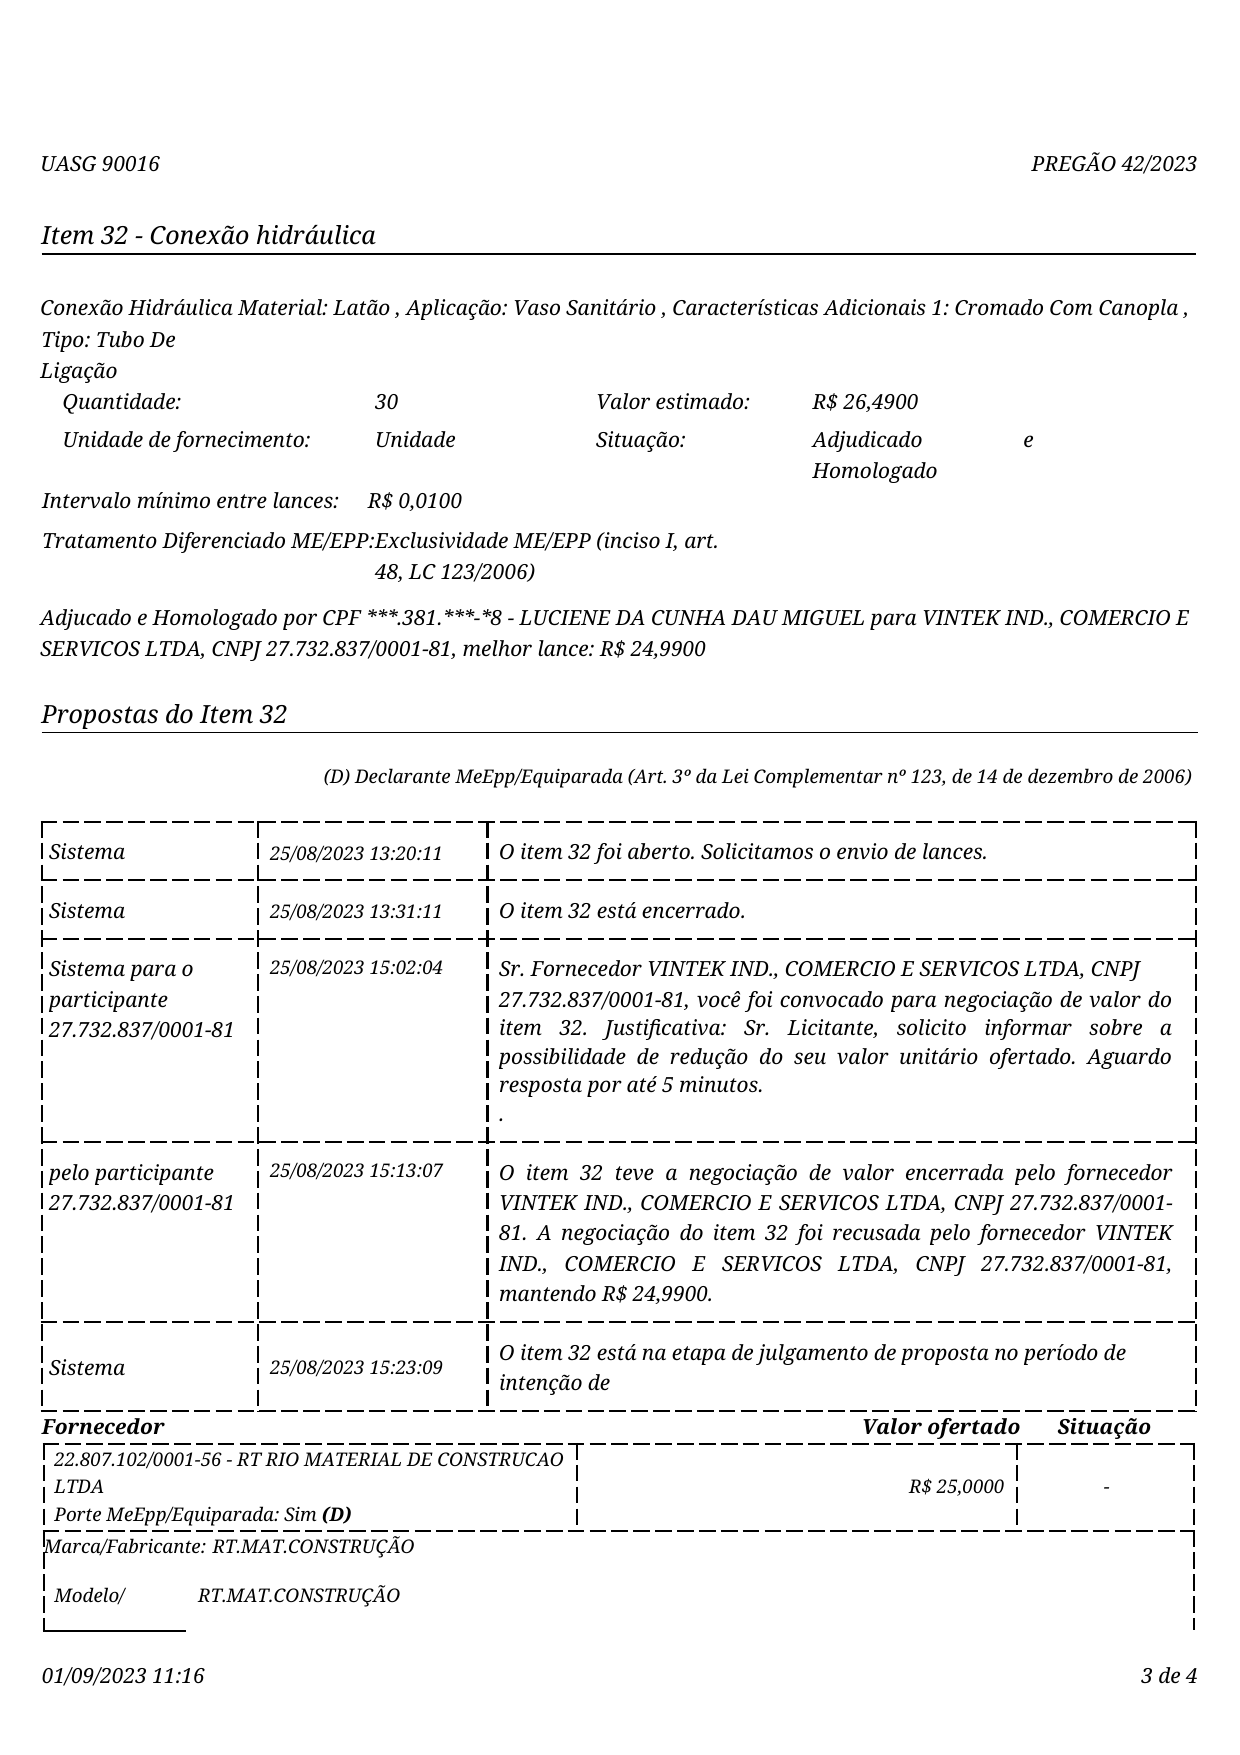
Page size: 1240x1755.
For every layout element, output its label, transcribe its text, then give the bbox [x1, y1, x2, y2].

table_header 25/08/2023 13:20:11 [258, 821, 487, 879]
table_cell Marca/Fabricante: RT.MAT.CONSTRUÇÃO [44, 1530, 577, 1581]
table_cell Sistema [42, 1321, 258, 1410]
table_header [577, 1443, 837, 1529]
table_cell O item 32 está na etapa de julgamento de proposta no período de intenção de [488, 1321, 1196, 1410]
subtitle Item 32 - Conexão hidráulica [41, 218, 1200, 252]
table_cell pelo participante 27.732.837/0001-81 [42, 1141, 258, 1321]
table_cell [577, 1581, 837, 1630]
table_header R$ 26,4900 Adjudicado e Homologado [813, 387, 1036, 486]
table_cell 25/08/2023 15:23:09 [258, 1321, 487, 1410]
table_cell RT.MAT.CONSTRUÇÃO [186, 1581, 577, 1630]
table_header 30 Unidade [375, 387, 596, 486]
table_header R$ 25,0000 [838, 1443, 1017, 1529]
table_header O item 32 foi aberto. Solicitamos o envio de lances. [488, 821, 1196, 879]
table_header Valor estimado: Situação: [596, 387, 812, 486]
text Adjucado e Homologado por CPF ***.381.***-*8 - LUCIENE DA CUNHA DAU MIGUEL para VINTEK IND., COMERCIO E [40, 603, 1200, 631]
table_cell Sr. Fornecedor VINTEK IND., COMERCIO E SERVICOS LTDA, CNPJ 27.732.837/0001-81, você foi convocado para negociação de valor do item 32. Justificativa: Sr. Licitante, solicito informar sobre a possibilidade de redução do seu valor unitário ofertado. Aguardo resposta por até 5 minutos. . [488, 938, 1196, 1141]
text Conexão Hidráulica Material: Latão , Aplicação: Vaso Sanitário , Características Adicionais 1: Cromado Com Canopla , Tipo: Tubo De [40, 293, 1200, 353]
text SERVICOS LTDA, CNPJ 27.732.837/0001-81, melhor lance: R$ 24,9900 [40, 634, 1200, 663]
table_cell Sistema [42, 879, 258, 938]
table_header 22.807.102/0001-56 - RT RIO MATERIAL DE CONSTRUCAO LTDA Porte MeEpp/Equiparada: Sim (D) [44, 1443, 577, 1529]
table_cell 25/08/2023 13:31:11 [258, 879, 487, 938]
text (D) Declarante MeEpp/Equiparada (Art. 3º da Lei Complementar nº 123, de 14 de dezembro de 2006) [42, 763, 1194, 789]
table_header Sistema [42, 821, 258, 879]
text Fornecedor Valor ofertado Situação [42, 1412, 1200, 1441]
table_cell [838, 1581, 1194, 1630]
table_cell 25/08/2023 15:02:04 [258, 938, 487, 1141]
table_cell [577, 1530, 837, 1581]
table_header Quantidade: Unidade de fornecimento: [63, 387, 375, 486]
table_cell 25/08/2023 15:13:07 [258, 1141, 487, 1321]
text UASG 90016 PREGÃO 42/2023 [40, 149, 1200, 178]
subtitle Propostas do Item 32 [41, 696, 1200, 731]
table_cell O item 32 teve a negociação de valor encerrada pelo fornecedor VINTEK IND., COMERCIO E SERVICOS LTDA, CNPJ 27.732.837/0001-81. A negociação do item 32 foi recusada pelo fornecedor VINTEK IND., COMERCIO E SERVICOS LTDA, CNPJ 27.732.837/0001-81, mantendo R$ 24,9900. [488, 1141, 1196, 1321]
table_header - [1017, 1443, 1194, 1529]
text Tratamento Diferenciado ME/EPP: Exclusividade ME/EPP (inciso I, art. [42, 526, 1200, 554]
text 48, LC 123/2006) [375, 557, 1200, 586]
table_cell Modelo/ [44, 1581, 186, 1630]
table_cell Sistema para o participante 27.732.837/0001-81 [42, 938, 258, 1141]
table_cell [838, 1530, 1194, 1581]
text Ligação [40, 356, 1200, 384]
table_cell O item 32 está encerrado. [488, 879, 1196, 938]
text Intervalo mínimo entre lances: R$ 0,0100 [42, 486, 1200, 514]
